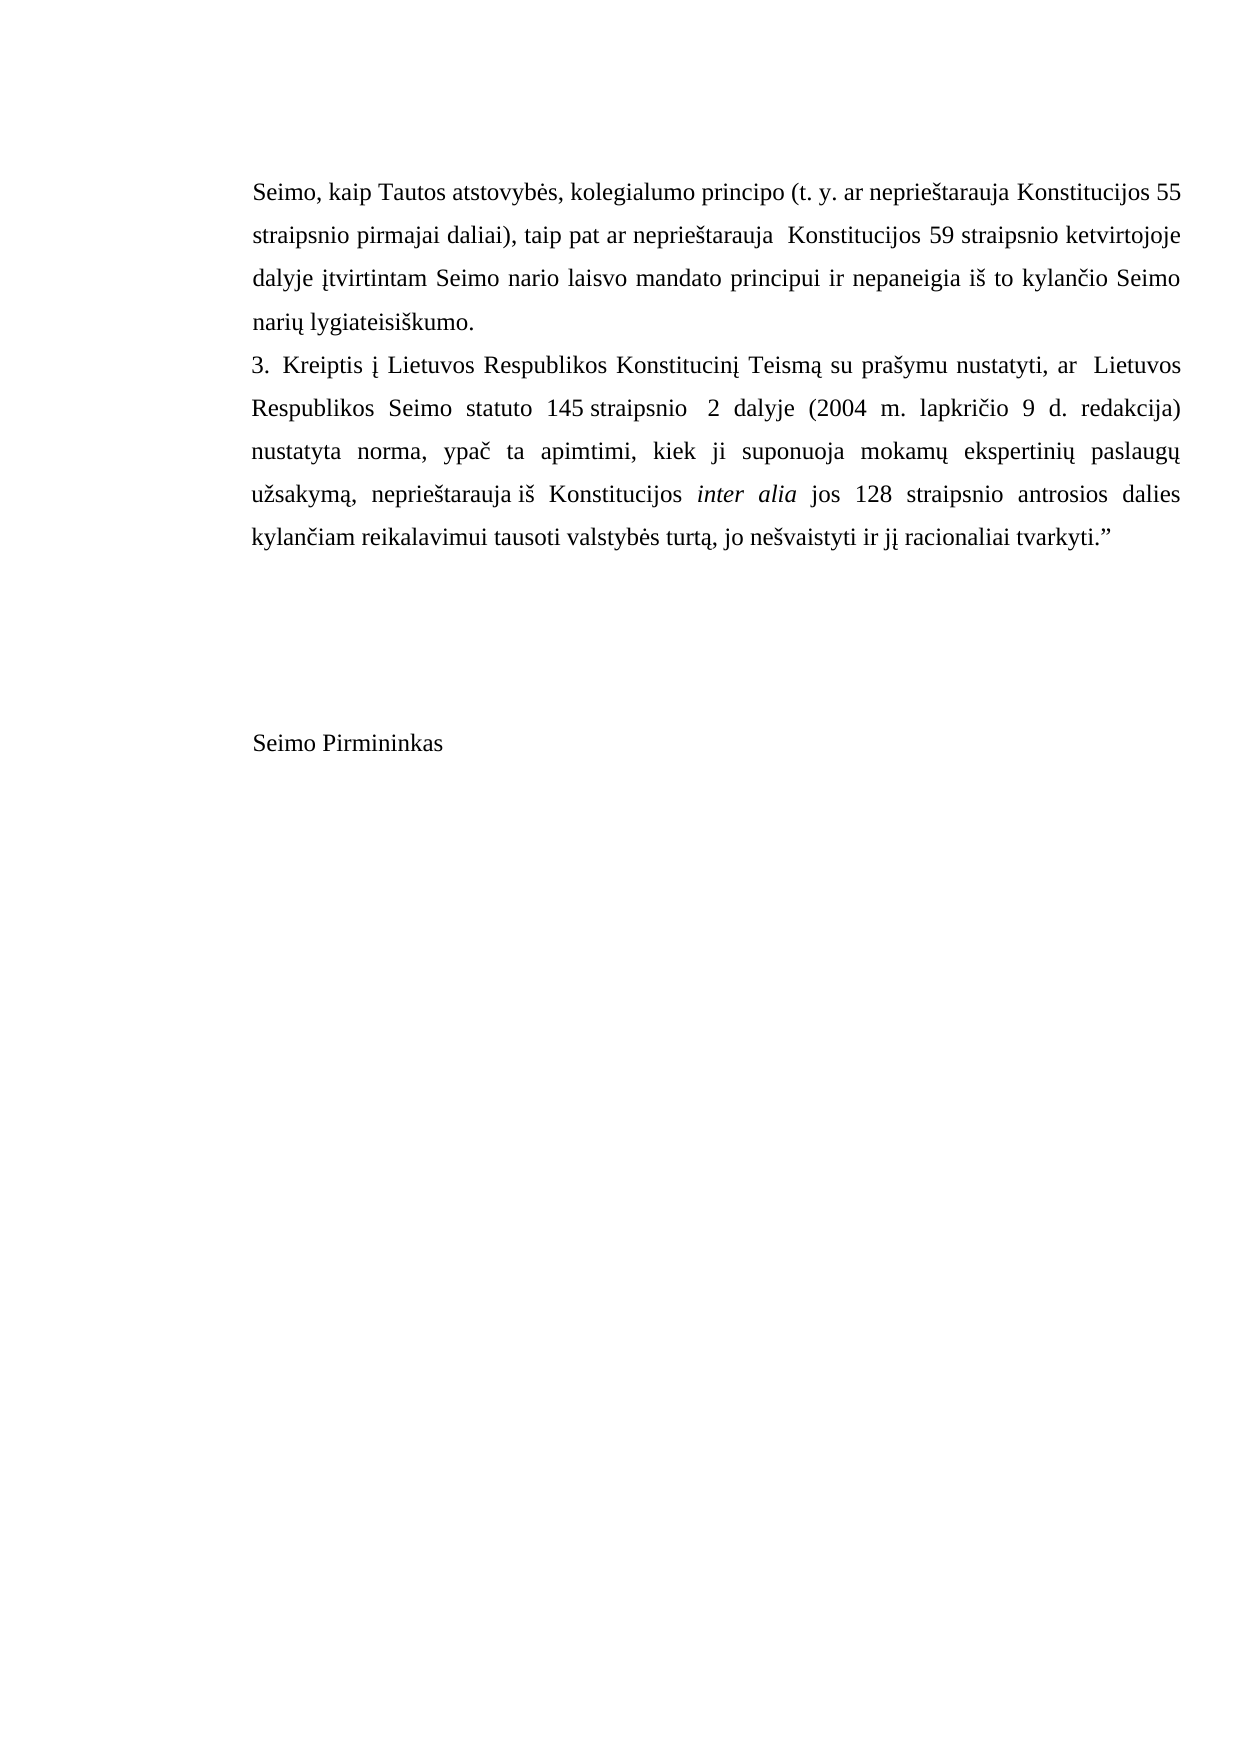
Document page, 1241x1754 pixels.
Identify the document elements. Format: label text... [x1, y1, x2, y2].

text Seimo Pirmininkas [252, 728, 1181, 757]
text 3. Kreiptis į Lietuvos Respublikos Konstitucinį Teismą su prašymu nustatyti, ar Lietuvos Respublikos Seimo statuto 145 straipsnio 2 dalyje (2004 m. lapkričio 9 d. redakcija) nustatyta norma, ypač ta apimtimi, kiek ji suponuoja mokamų ekspertinių paslaugų užsakymą, neprieštarauja iš Konstitucijos inter alia jos 128 straipsnio antrosios dalies kylančiam reikalavimui tausoti valstybės turtą, jo nešvaistyti ir jį racionaliai tvarkyti.” [251, 350, 1181, 551]
text Seimo, kaip Tautos atstovybės, kolegialumo principo (t. y. ar neprieštarauja Konstitucijos 55 straipsnio pirmajai daliai), taip pat ar neprieštarauja Konstitucijos 59 straipsnio ketvirtojoje dalyje įtvirtintam Seimo nario laisvo mandato principui ir nepaneigia iš to kylančio Seimo narių lygiateisiškumo. [215, 177, 1181, 335]
